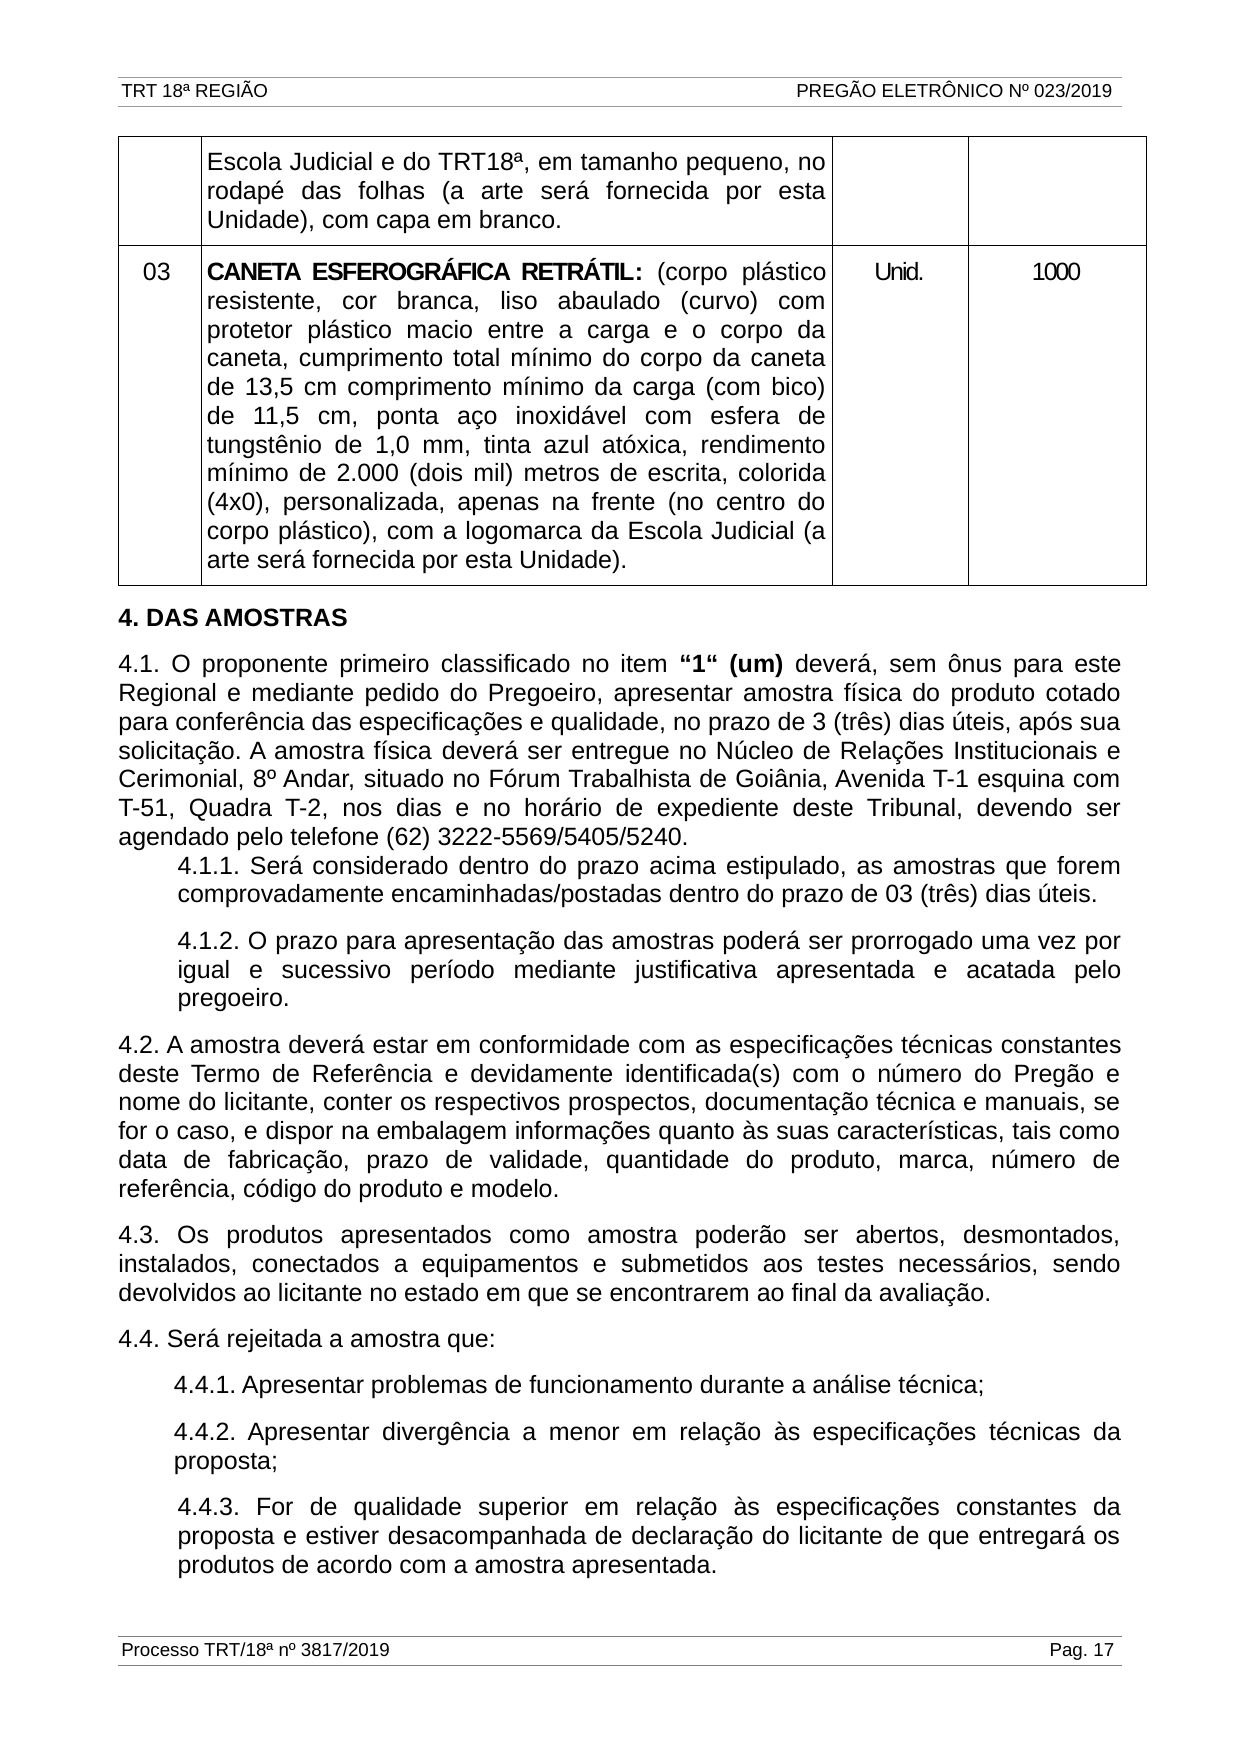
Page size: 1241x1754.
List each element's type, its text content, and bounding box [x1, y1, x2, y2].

table_cell 1000 [969, 246, 1146, 585]
text 4.4. Será rejeitada a amostra que: [118, 1324, 1122, 1353]
text 4. DAS AMOSTRAS [118, 603, 1122, 632]
table_cell [833, 137, 968, 245]
table_cell [119, 137, 201, 245]
table_cell CANETA ESFEROGRÁFICA RETRÁTIL: (corpo plástico resistente, cor branca, liso abaulado (curvo) com protetor plástico macio entre a carga e o corpo da caneta, cumprimento total mínimo do corpo da caneta de 13,5 cm comprimento mínimo da carga (com bico) de 11,5 cm, ponta aço inoxidável com esfera de tungstênio de 1,0 mm, tinta azul atóxica, rendimento mínimo de 2.000 (dois mil) metros de escrita, colorida (4x0), personalizada, apenas na frente (no centro do corpo plástico), com a logomarca da Escola Judicial (a arte será fornecida por esta Unidade). [202, 246, 832, 585]
table_cell Unid. [833, 246, 968, 585]
table_cell [969, 137, 1146, 245]
table_cell 03 [119, 246, 201, 585]
text 4.1.2. O prazo para apresentação das amostras poderá ser prorrogado uma vez por igual e sucessivo período mediante justificativa apresentada e acatada pelo pregoeiro. [177, 926, 1122, 1012]
text 4.1.1. Será considerado dentro do prazo acima estipulado, as amostras que forem comprovadamente encaminhadas/postadas dentro do prazo de 03 (três) dias úteis. [177, 851, 1122, 908]
text 4.1. O proponente primeiro classificado no item “1“ (um) deverá, sem ônus para este Regional e mediante pedido do Pregoeiro, apresentar amostra física do produto cotado para conferência das especificações e qualidade, no prazo de 3 (três) dias úteis, após sua solicitação. A amostra física deverá ser entregue no Núcleo de Relações Institucionais e Cerimonial, 8º Andar, situado no Fórum Trabalhista de Goiânia, Avenida T-1 esquina com T-51, Quadra T-2, nos dias e no horário de expediente deste Tribunal, devendo ser agendado pelo telefone (62) 3222-5569/5405/5240. [118, 649, 1122, 851]
text 4.4.1. Apresentar problemas de funcionamento durante a análise técnica; [174, 1371, 1122, 1399]
table_cell Escola Judicial e do TRT18ª, em tamanho pequeno, no rodapé das folhas (a arte será fornecida por esta Unidade), com capa em branco. [202, 137, 832, 245]
text 4.2. A amostra deverá estar em conformidade com as especificações técnicas constantes deste Termo de Referência e devidamente identificada(s) com o número do Pregão e nome do licitante, conter os respectivos prospectos, documentação técnica e manuais, se for o caso, e dispor na embalagem informações quanto às suas características, tais como data de fabricação, prazo de validade, quantidade do produto, marca, número de referência, código do produto e modelo. [118, 1030, 1122, 1202]
text 4.4.3. For de qualidade superior em relação às especificações constantes da proposta e estiver desacompanhada de declaração do licitante de que entregará os produtos de acordo com a amostra apresentada. [177, 1492, 1122, 1578]
text 4.3. Os produtos apresentados como amostra poderão ser abertos, desmontados, instalados, conectados a equipamentos e submetidos aos testes necessários, sendo devolvidos ao licitante no estado em que se encontrarem ao final da avaliação. [118, 1220, 1122, 1306]
text 4.4.2. Apresentar divergência a menor em relação às especificações técnicas da proposta; [174, 1417, 1122, 1474]
